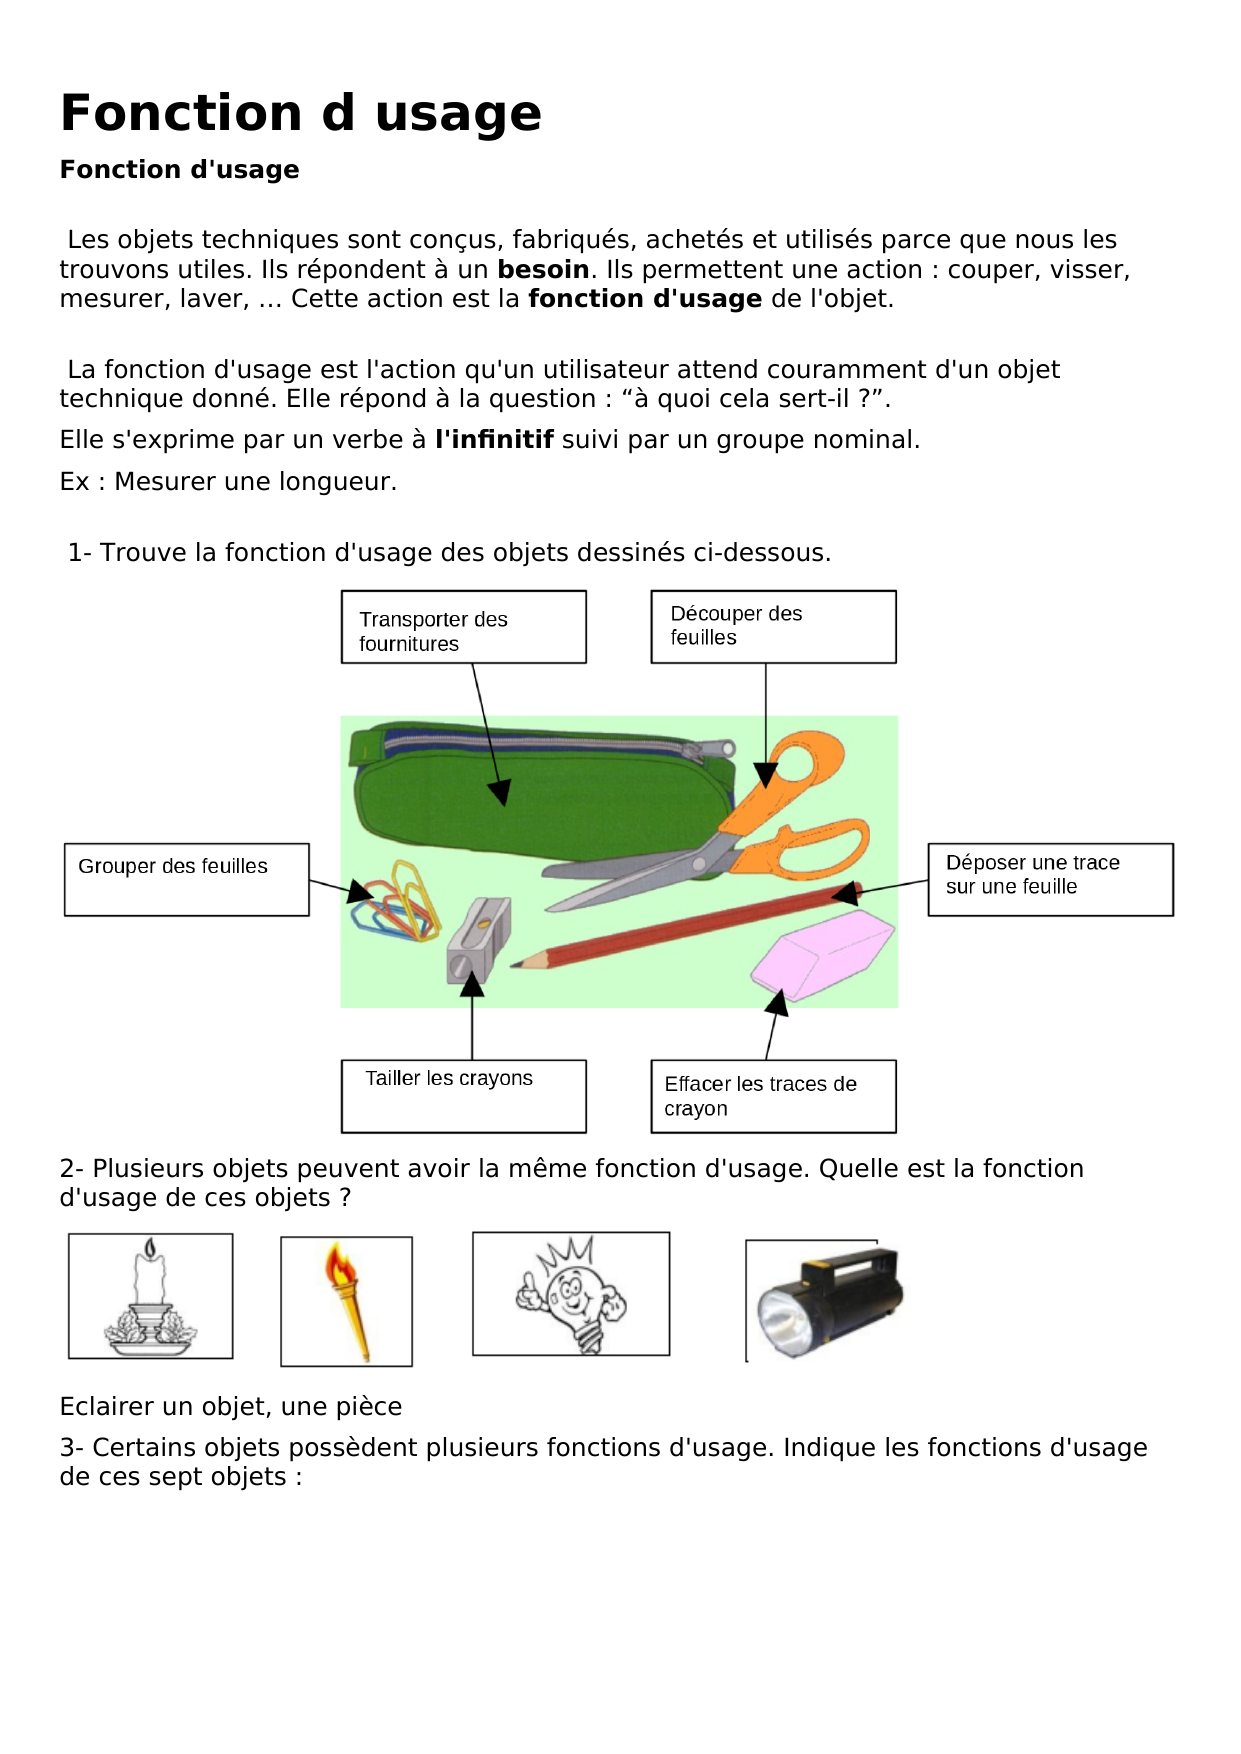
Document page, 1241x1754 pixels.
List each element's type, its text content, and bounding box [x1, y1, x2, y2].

subtitle Fonction d usage [59, 84, 1181, 142]
picture [59, 579, 1182, 1142]
text 1- Trouve la fonction d'usage des objets dessinés ci-dessous. [59, 509, 1181, 567]
text La fonction d'usage est l'action qu'un utilisateur attend couramment d'un objet technique donné. Elle répond à la question : “à quoi cela sert-il ?”. [59, 326, 1181, 413]
text 3- Certains objets possèdent plusieurs fonctions d'usage. Indique les fonctions d'usage de ces sept objets : [59, 1433, 1181, 1492]
text Les objets techniques sont conçus, fabriqués, achetés et utilisés parce que nous les trouvons utiles. Ils répondent à un besoin. Ils permettent une action : couper, visser, mesurer, laver, … Cette action est la fonction d'usage de l'objet. [59, 196, 1181, 313]
picture [59, 1224, 925, 1380]
text 2- Plusieurs objets peuvent avoir la même fonction d'usage. Quelle est la fonction d'usage de ces objets ? [59, 1154, 1181, 1212]
text Elle s'exprime par un verbe à l'infinitif suivi par un groupe nominal. [59, 426, 1181, 455]
text Ex : Mesurer une longueur. [59, 467, 1181, 496]
text Fonction d'usage [59, 155, 1181, 184]
text Eclairer un objet, une pièce [59, 1392, 1181, 1421]
